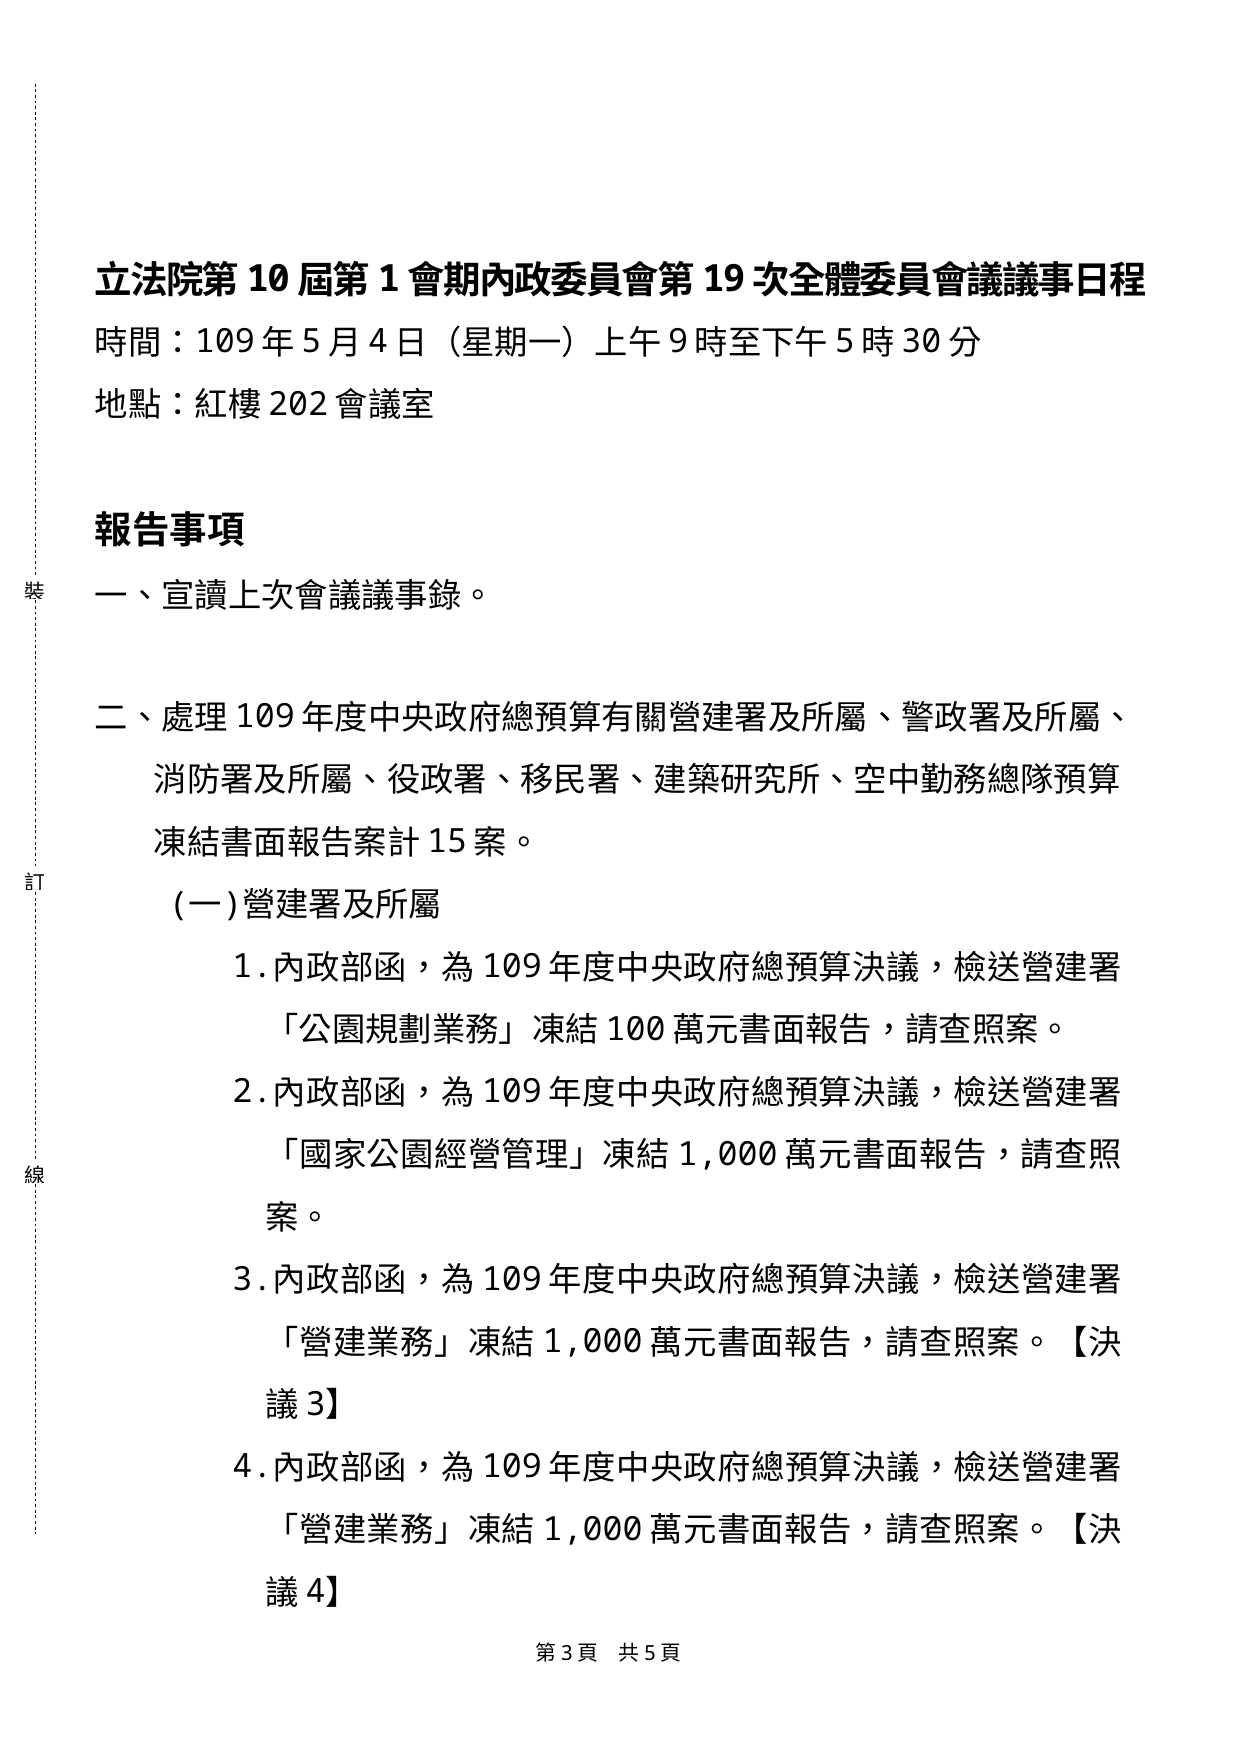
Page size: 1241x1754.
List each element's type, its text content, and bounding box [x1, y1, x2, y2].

text 一、宣讀上次會議議事錄。 [94, 567, 1122, 617]
text (一)營建署及所屬 [169, 861, 1122, 923]
text 二、處理109年度中央政府總預算有關營建署及所屬、警政署及所屬、消防署及所屬、役政署、移民署、建築研究所、空中勤務總隊預算凍結書面報告案計15案。 [94, 673, 1122, 861]
text 4.內政部函，為109年度中央政府總預算決議，檢送營建署「營建業務」凍結1,000萬元書面報告，請查照案。【決議4】 [232, 1423, 1122, 1611]
text 時間：109年5月4日（星期一）上午9時至下午5時30分 [94, 298, 1149, 361]
text 地點：紅樓202會議室 [94, 361, 1149, 423]
text 1.內政部函，為109年度中央政府總預算決議，檢送營建署「公園規劃業務」凍結100萬元書面報告，請查照案。 [232, 923, 1122, 1048]
text 3.內政部函，為109年度中央政府總預算決議，檢送營建署「營建業務」凍結1,000萬元書面報告，請查照案。【決議3】 [232, 1236, 1122, 1423]
text 立法院第10屆第1會期內政委員會第19次全體委員會議議事日程 [94, 236, 1184, 298]
text 2.內政部函，為109年度中央政府總預算決議，檢送營建署「國家公園經營管理」凍結1,000萬元書面報告，請查照案。 [232, 1048, 1122, 1236]
text 報告事項 [94, 486, 1122, 548]
